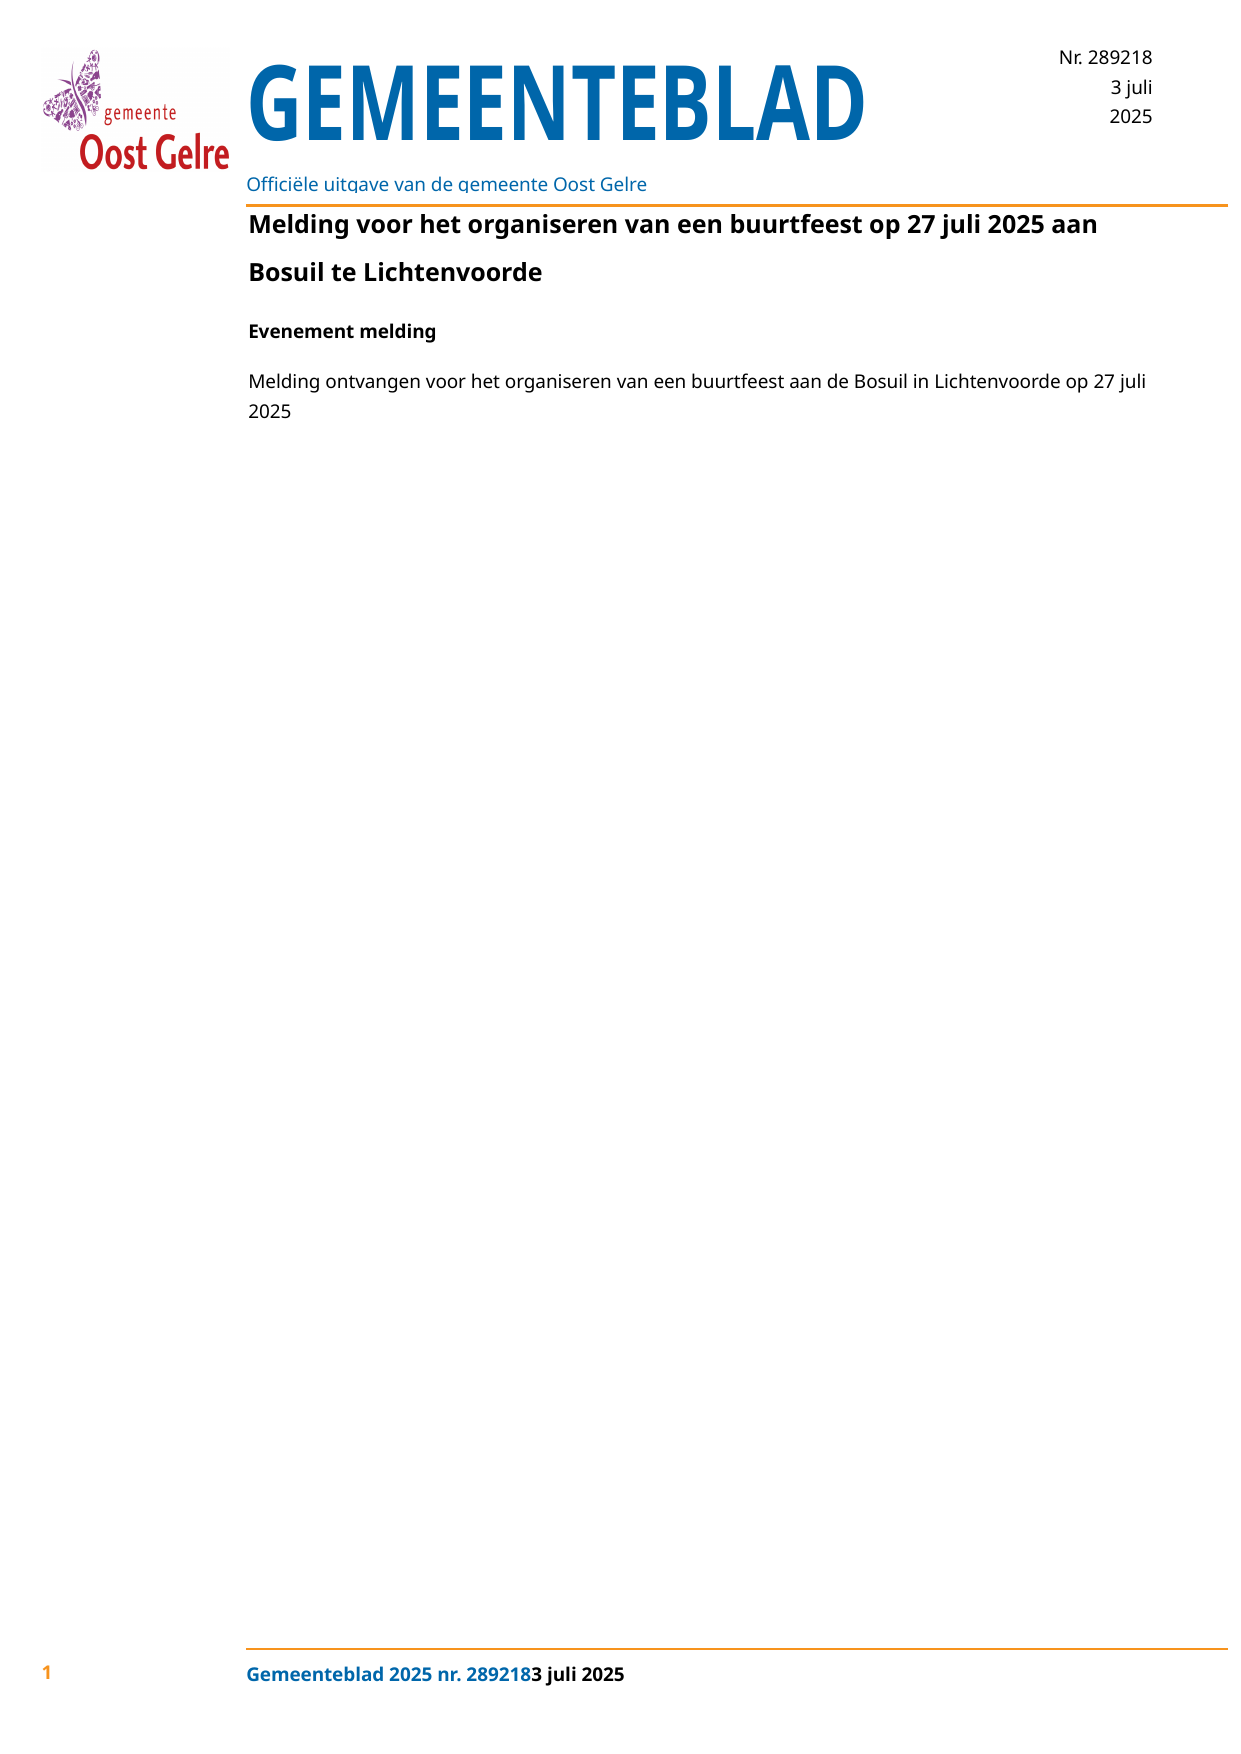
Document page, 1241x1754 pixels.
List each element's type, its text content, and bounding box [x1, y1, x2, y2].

picture [41, 47, 231, 172]
text Melding voor het organiseren van een buurtfeest op 27 juli 2025 aan Bosuil te Lichtenvoorde [248, 207, 1152, 288]
text Melding ontvangen voor het organiseren van een buurtfeest aan de Bosuil in Lichtenvoorde op 27 juli 2025 [248, 368, 1152, 424]
text Evenement melding [248, 318, 1152, 344]
